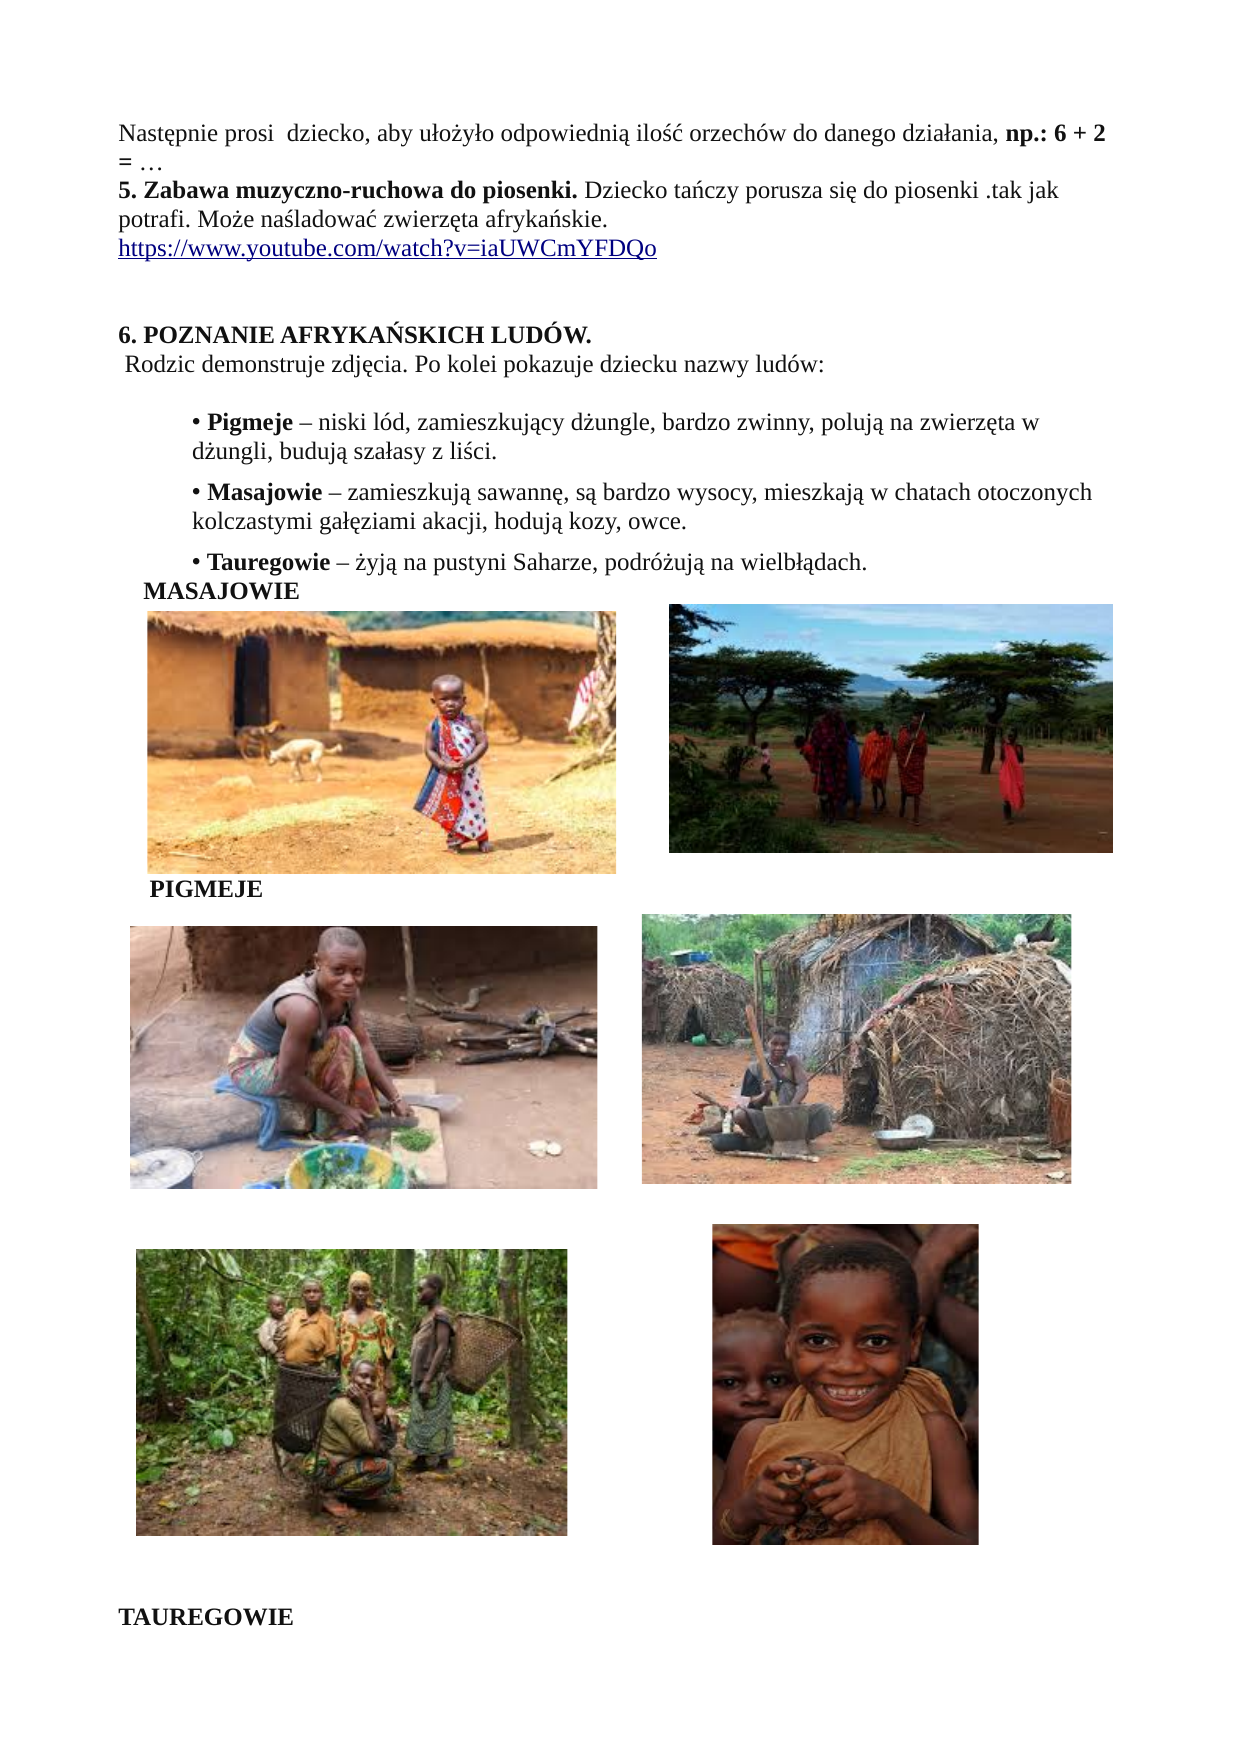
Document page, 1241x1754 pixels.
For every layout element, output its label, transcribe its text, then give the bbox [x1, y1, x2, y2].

list Pigmeje – niski lód, zamieszkujący dżungle, bardzo zwinny, polują na zwierzęta w dżungli, budują szałasy z liści. [118, 407, 1122, 464]
picture [136, 1249, 568, 1536]
picture [712, 1224, 979, 1545]
picture [130, 926, 598, 1189]
picture [147, 611, 617, 874]
list Następnie prosi dziecko, aby ułożyło odpowiednią ilość orzechów do danego działania, np.: 6 + 2 = … 5. Zabawa muzyczno-ruchowa do piosenki. Dziecko tańczy porusza się do piosenki .tak jak potrafi. Może naśladować zwierzęta afrykańskie. https://www.youtube.com/watch?v=iaUWCmYFDQo [118, 118, 1122, 262]
text PIGMEJE [118, 604, 1122, 903]
list Masajowie – zamieszkują sawannę, są bardzo wysocy, mieszkają w chatach otoczonych kolczastymi gałęziami akacji, hodują kozy, owce. [118, 477, 1122, 534]
picture [669, 604, 1113, 853]
text TAUREGOWIE [118, 1602, 1122, 1631]
text MASAJOWIE [118, 576, 1122, 604]
list 6. POZNANIE AFRYKAŃSKICH LUDÓW. Rodzic demonstruje zdjęcia. Po kolei pokazuje dziecku nazwy ludów: [118, 291, 1122, 378]
list Tauregowie – żyją na pustyni Saharze, podróżują na wielbłądach. [118, 547, 1122, 576]
picture [641, 914, 1072, 1184]
